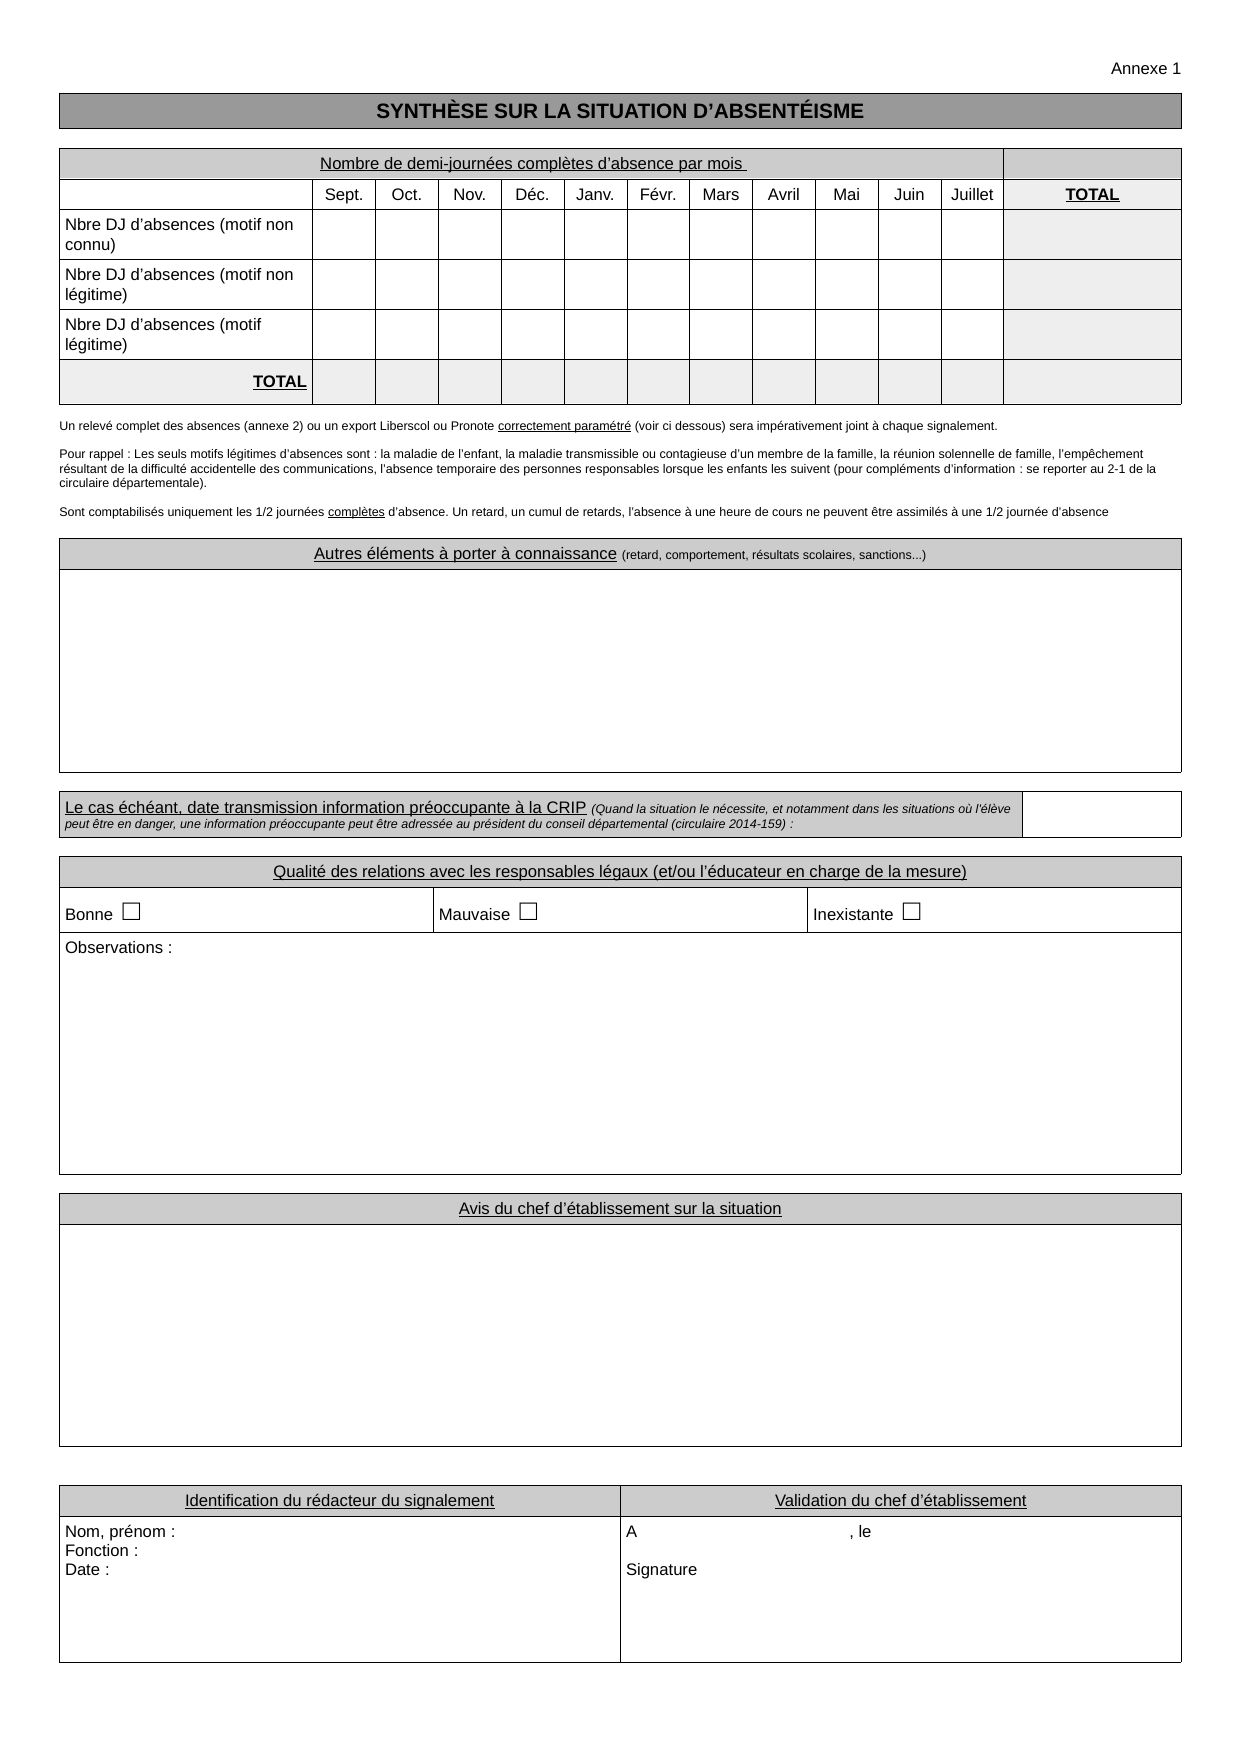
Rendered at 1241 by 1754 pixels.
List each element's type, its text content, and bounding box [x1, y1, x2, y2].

table_cell [502, 360, 564, 403]
table_cell [690, 260, 752, 309]
table_header Identification du rédacteur du signalement [60, 1486, 620, 1516]
table_cell [942, 260, 1003, 309]
table_cell [816, 260, 878, 309]
table_cell [313, 360, 375, 403]
table_cell [60, 180, 312, 209]
table_cell Nom, prénom : Fonction : Date : [60, 1517, 620, 1662]
table_cell [942, 210, 1003, 259]
table_cell [942, 310, 1003, 359]
table_header Qualité des relations avec les responsables légaux (et/ou l’éducateur en charge de la mesure) [60, 857, 1181, 887]
table_cell Déc. [502, 180, 564, 209]
table_cell TOTAL [60, 360, 312, 403]
table_cell [1004, 260, 1181, 309]
table_cell Nbre DJ d’absences (motif légitime) [60, 310, 312, 359]
table_cell [439, 260, 501, 309]
table_cell Mauvaise □ [434, 888, 807, 932]
table_cell [816, 310, 878, 359]
table_header Validation du chef d’établissement [621, 1486, 1181, 1516]
table_cell [502, 310, 564, 359]
table_cell [565, 210, 627, 259]
table_cell [313, 310, 375, 359]
table_header Nombre de demi-journées complètes d’absence par mois [60, 149, 1003, 178]
table_cell [313, 210, 375, 259]
table_cell [690, 310, 752, 359]
table_cell Mars [690, 180, 752, 209]
table_cell [628, 260, 689, 309]
text Pour rappel : Les seuls motifs légitimes d’absences sont : la maladie de l’enfant, la maladie transmissible ou contagieuse d’un membre de la famille, la réunion solennelle de famille, l’empêchement résultant de la difficulté accidentelle des communications, l’absence temporaire des personnes responsables lorsque les enfants les suivent (pour compléments d’information : se reporter au 2-1 de la circulaire départementale). [59, 447, 1181, 490]
table_cell [879, 360, 941, 403]
table_cell [690, 210, 752, 259]
table_cell [816, 210, 878, 259]
table_header [1004, 149, 1181, 178]
table_cell [376, 360, 438, 403]
table_cell Nbre DJ d’absences (motif non légitime) [60, 260, 312, 309]
text Sont comptabilisés uniquement les 1/2 journées complètes d’absence. Un retard, un cumul de retards, l’absence à une heure de cours ne peuvent être assimilés à une 1/2 journée d’absence [59, 504, 1181, 519]
table_cell Bonne □ [60, 888, 433, 932]
table_cell [60, 570, 1181, 772]
table_cell Janv. [565, 180, 627, 209]
table_cell [565, 360, 627, 403]
table_cell [753, 360, 815, 403]
table_cell Févr. [628, 180, 689, 209]
table_cell [753, 210, 815, 259]
table_cell A , le Signature [621, 1517, 1181, 1662]
table_cell [439, 210, 501, 259]
table_cell Inexistante □ [808, 888, 1181, 932]
table_cell Observations : [60, 933, 1181, 1174]
table_cell [628, 210, 689, 259]
table_cell [1004, 210, 1181, 259]
table_cell [628, 310, 689, 359]
table_cell [565, 260, 627, 309]
table_header Le cas échéant, date transmission information préoccupante à la CRIP (Quand la situation le nécessite, et notamment dans les situations où l'élève peut être en danger, une information préoccupante peut être adressée au président du conseil départemental (circulaire 2014-159) : [60, 792, 1022, 837]
table_cell [816, 360, 878, 403]
text Un relevé complet des absences (annexe 2) ou un export Liberscol ou Pronote correctement paramétré (voir ci dessous) sera impérativement joint à chaque signalement. [59, 418, 1181, 432]
table_cell [879, 260, 941, 309]
table_cell Sept. [313, 180, 375, 209]
table_cell Mai [816, 180, 878, 209]
table_cell [313, 260, 375, 309]
table_cell [753, 260, 815, 309]
table_cell [439, 360, 501, 403]
table_cell [60, 1225, 1181, 1446]
table_header Synthèse SUR LA SITUATION D’ABSENTÉISME [60, 94, 1181, 128]
table_cell [628, 360, 689, 403]
table_cell [439, 310, 501, 359]
table_cell [1004, 310, 1181, 359]
table_cell Nov. [439, 180, 501, 209]
table_cell Juin [879, 180, 941, 209]
table_cell [1004, 360, 1181, 403]
table_cell [879, 210, 941, 259]
table_cell [690, 360, 752, 403]
table_header Avis du chef d’établissement sur la situation [60, 1194, 1181, 1224]
table_cell [502, 260, 564, 309]
table_cell [376, 310, 438, 359]
table_cell Avril [753, 180, 815, 209]
table_cell [942, 360, 1003, 403]
table_cell [376, 210, 438, 259]
table_cell [376, 260, 438, 309]
table_cell [502, 210, 564, 259]
table_cell TOTAL [1004, 180, 1181, 209]
table_header [1023, 792, 1181, 837]
table_cell Nbre DJ d’absences (motif non connu) [60, 210, 312, 259]
table_cell [753, 310, 815, 359]
table_cell [565, 310, 627, 359]
table_header Autres éléments à porter à connaissance (retard, comportement, résultats scolaires, sanctions...) [60, 539, 1181, 569]
table_cell Oct. [376, 180, 438, 209]
table_cell [879, 310, 941, 359]
table_cell Juillet [942, 180, 1003, 209]
